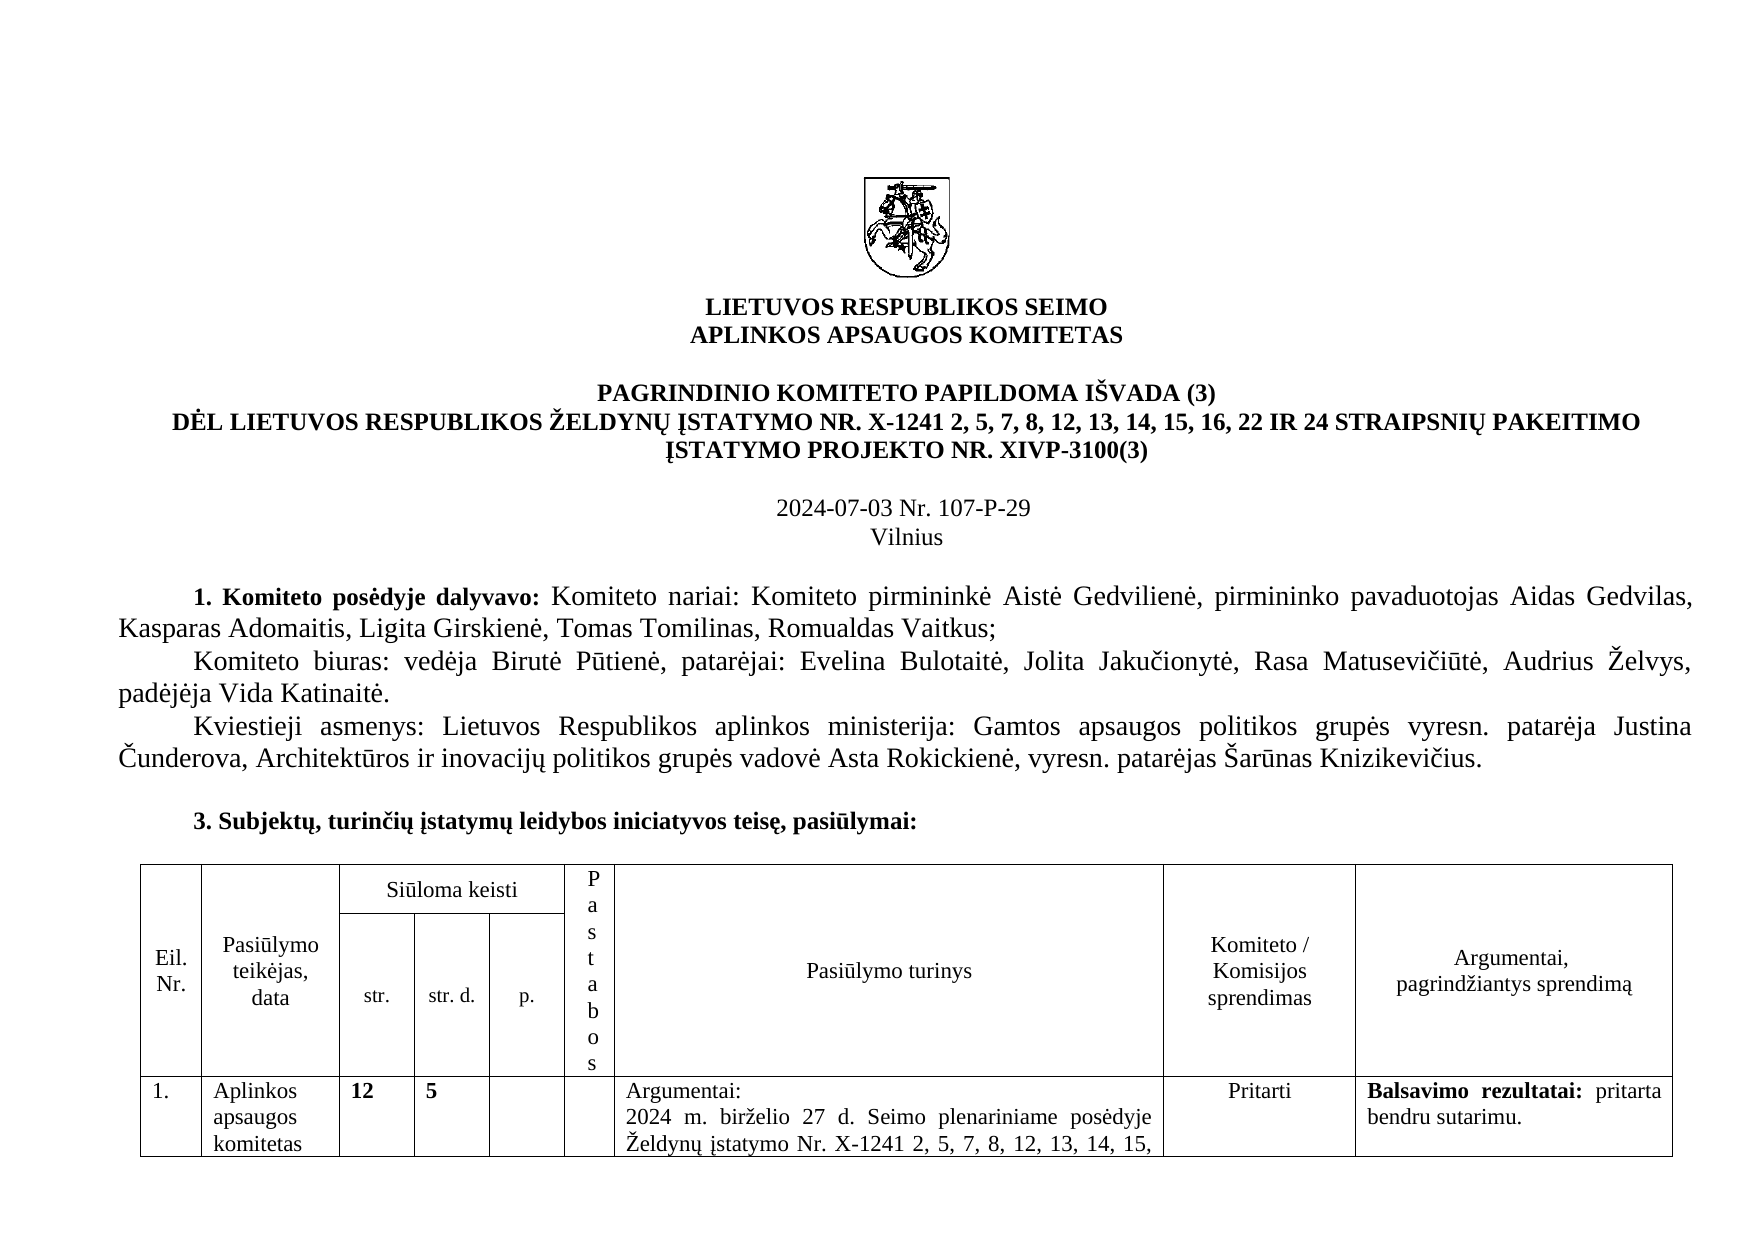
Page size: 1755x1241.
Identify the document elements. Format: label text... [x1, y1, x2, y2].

text 3. Subjektų, turinčių įstatymų leidybos iniciatyvos teisę, pasiūlymai: [118, 806, 1695, 835]
text 2024-07-03 Nr. 107-P-29 [118, 493, 1695, 522]
table_header Pasiūlymo turinys [615, 865, 1163, 1076]
text Kviestieji asmenys: Lietuvos Respublikos aplinkos ministerija: Gamtos apsaugos politikos grupės vyresn. patarėja Justina Čunderova, Architektūros ir inovacijų politikos grupės vadovė Asta Rokickienė, vyresn. patarėjas Šarūnas Knizikevičius. [118, 709, 1695, 773]
text aplinkos apsaugos komitetas [118, 320, 1695, 349]
table_cell 12 [340, 1077, 414, 1156]
table_header Pastabos [565, 865, 614, 1076]
table_cell Balsavimo rezultatai: pritarta bendru sutarimu. [1356, 1077, 1672, 1156]
text LIETUVOS RESPUBLIKOS SEIMO [118, 292, 1695, 320]
table_cell Pritarti [1164, 1077, 1355, 1156]
text DĖL LIETUVOS RESPUBLIKOS ŽELDYNŲ ĮSTATYMO NR. X-1241 2, 5, 7, 8, 12, 13, 14, 15, 16, 22 IR 24 STRAIPSNIŲ PAKEITIMO ĮSTATYMO PROJEKTO NR. XIVP-3100(3) [118, 407, 1695, 464]
table_header Komiteto / Komisijos sprendimas [1164, 865, 1355, 1076]
table_cell Argumentai: 2024 m. birželio 27 d. Seimo plenariniame posėdyje Želdynų įstatymo Nr. X-1241 2, 5, 7, 8, 12, 13, 14, 15, [615, 1077, 1163, 1156]
text Komiteto biuras: vedėja Birutė Pūtienė, patarėjai: Evelina Bulotaitė, Jolita Jakučionytė, Rasa Matusevičiūtė, Audrius Želvys, padėjėja Vida Katinaitė. [118, 644, 1695, 709]
table_header Pasiūlymo teikėjas, data [202, 865, 339, 1076]
table_cell p. [490, 914, 564, 1076]
table_header Eil. Nr. [141, 865, 201, 1076]
table_cell Aplinkos apsaugos komitetas [202, 1077, 339, 1156]
text PAGRINDINIO KOMITETO PAPILDOMA IŠVADA (3) [118, 378, 1695, 407]
table_header Siūloma keisti [340, 865, 564, 913]
table_cell str. d. [415, 914, 489, 1076]
text 1. Komiteto posėdyje dalyvavo: Komiteto nariai: Komiteto pirmininkė Aistė Gedvilienė, pirmininko pavaduotojas Aidas Gedvilas, Kasparas Adomaitis, Ligita Girskienė, Tomas Tomilinas, Romualdas Vaitkus; [118, 579, 1695, 644]
table_header Argumentai, pagrindžiantys sprendimą [1356, 865, 1672, 1076]
table_cell 5 [415, 1077, 489, 1156]
table_cell [565, 1077, 614, 1156]
table_cell str. [340, 914, 414, 1076]
table_cell [490, 1077, 564, 1156]
text Vilnius [118, 522, 1695, 550]
table_cell 1. [141, 1077, 201, 1156]
